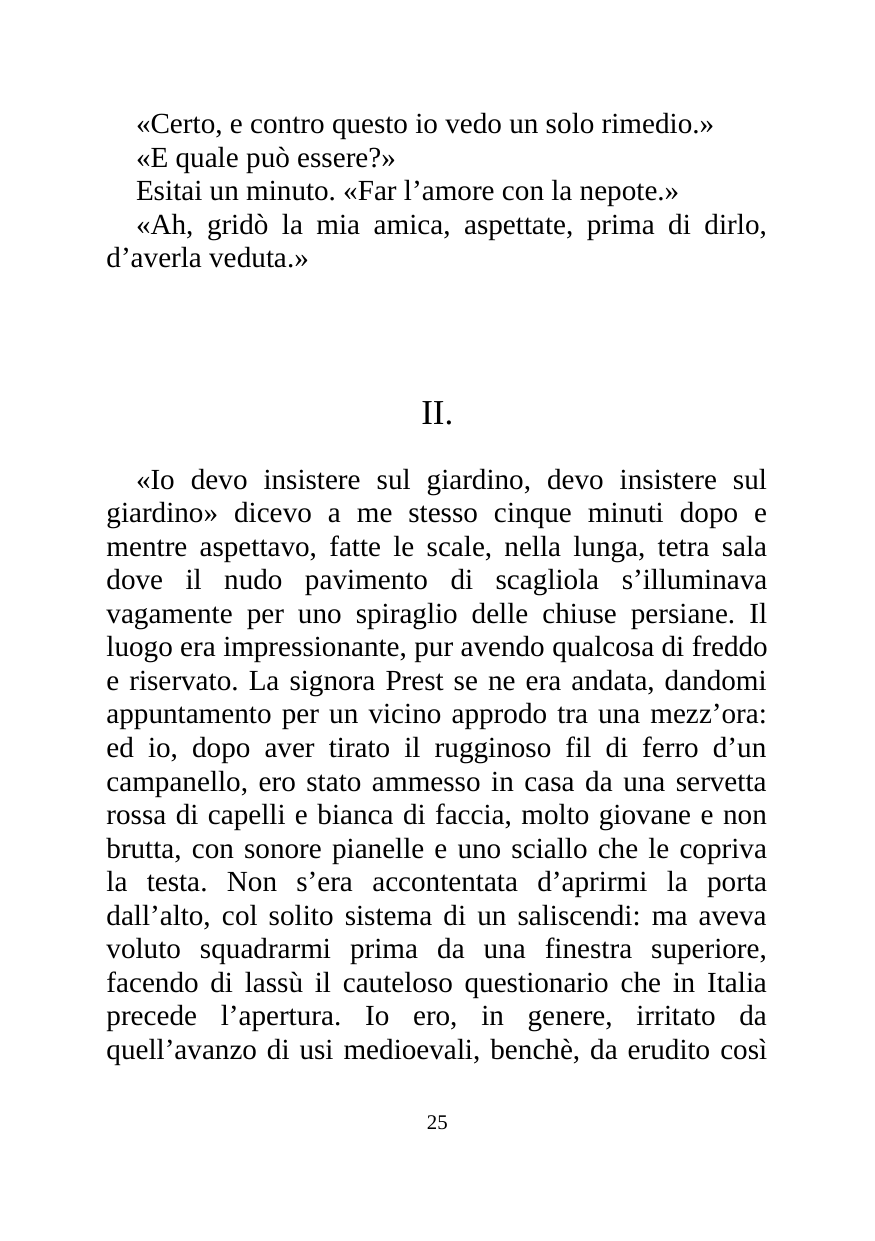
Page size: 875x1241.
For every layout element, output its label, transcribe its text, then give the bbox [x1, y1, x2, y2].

text «Certo, e contro questo io vedo un solo rimedio.» [106, 106, 768, 140]
text «Ah, gridò la mia amica, aspettate, prima di dirlo, d’averla veduta.» [106, 207, 768, 274]
text «Io devo insistere sul giardino, devo insistere sul giardino» dicevo a me stesso cinque minuti dopo e mentre aspettavo, fatte le scale, nella lunga, tetra sala dove il nudo pavimento di scagliola s’illuminava vagamente per uno spiraglio delle chiuse persiane. Il luogo era impressionante, pur avendo qualcosa di freddo e riservato. La signora Prest se ne era andata, dandomi appuntamento per un vicino approdo tra una mezz’ora: ed io, dopo aver tirato il rugginoso fil di ferro d’un campanello, ero stato ammesso in casa da una servetta rossa di capelli e bianca di faccia, molto giovane e non brutta, con sonore pianelle e uno sciallo che le copriva la testa. Non s’era accontentata d’aprirmi la porta dall’alto, col solito sistema di un saliscendi: ma aveva voluto squadrarmi prima da una finestra superiore, facendo di lassù il cauteloso questionario che in Italia precede l’apertura. Io ero, in genere, irritato da quell’avanzo di usi medioevali, benchè, da erudito così [106, 462, 768, 1066]
text Esitai un minuto. «Far l’amore con la nepote.» [106, 173, 768, 207]
subtitle II. [106, 392, 768, 432]
text «E quale può essere?» [106, 140, 768, 173]
